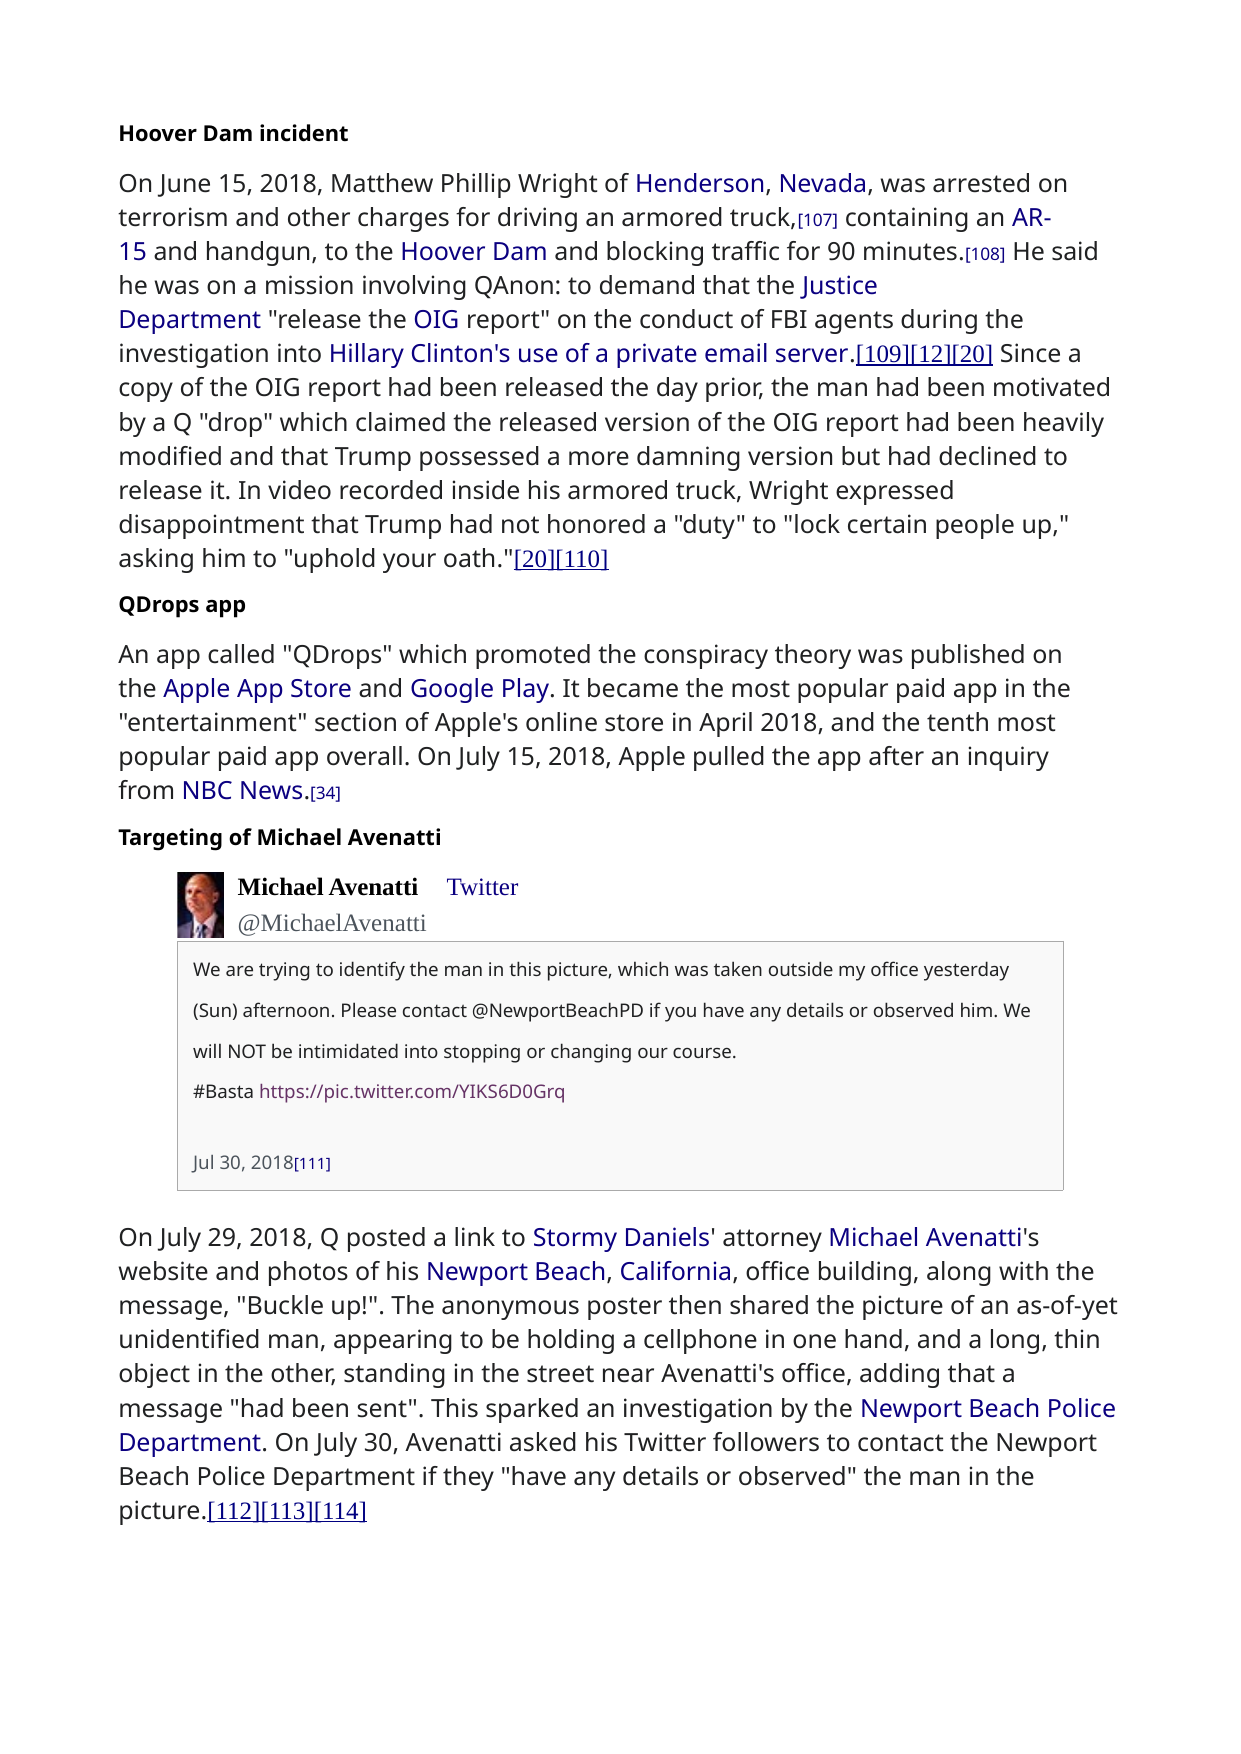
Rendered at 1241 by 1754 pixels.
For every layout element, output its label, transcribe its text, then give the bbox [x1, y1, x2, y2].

text On June 15, 2018, Matthew Phillip Wright of Henderson, Nevada, was arrested on terrorism and other charges for driving an armored truck,[107] containing an AR-15 and handgun, to the Hoover Dam and blocking traffic for 90 minutes.[108] He said he was on a mission involving QAnon: to demand that the Justice Department "release the OIG report" on the conduct of FBI agents during the investigation into Hillary Clinton's use of a private email server.[109][12][20] Since a copy of the OIG report had been released the day prior, the man had been motivated by a Q "drop" which claimed the released version of the OIG report had been heavily modified and that Trump possessed a more damning version but had declined to release it. In video recorded inside his armored truck, Wright expressed disappointment that Trump had not honored a "duty" to "lock certain people up," asking him to "uphold your oath."[20][110] [118, 166, 1122, 574]
picture [177, 872, 224, 938]
subtitle Hoover Dam incident [118, 118, 1122, 148]
text We are trying to identify the man in this picture, which was taken outside my office yesterday (Sun) afternoon. Please contact @NewportBeachPD if you have any details or observed him. We will NOT be intimidated into stopping or changing our course. #Basta https://pic.twitter.com/YIKS6D0Grq [178, 942, 1063, 1104]
table_cell [434, 904, 521, 941]
subtitle Targeting of Michael Avenatti [118, 822, 1122, 851]
text An app called "QDrops" which promoted the conspiracy theory was published on the Apple App Store and Google Play. It became the most popular paid app in the "entertainment" section of Apple's online store in April 2018, and the tenth most popular paid app overall. On July 15, 2018, Apple pulled the app after an inquiry from NBC News.[34] [118, 637, 1122, 807]
subtitle QDrops app [118, 589, 1122, 619]
table_header [177, 869, 234, 941]
text Jul 30, 2018[111] [178, 1133, 1063, 1190]
table_header Twitter [434, 869, 521, 904]
text On July 29, 2018, Q posted a link to Stormy Daniels' attorney Michael Avenatti's website and photos of his Newport Beach, California, office building, along with the message, "Buckle up!". The anonymous poster then shared the picture of an as-of-yet unidentified man, appearing to be holding a cellphone in one hand, and a long, thin object in the other, standing in the street near Avenatti's office, adding that a message "had been sent". This sparked an investigation by the Newport Beach Police Department. On July 30, Avenatti asked his Twitter followers to contact the Newport Beach Police Department if they "have any details or observed" the man in the picture.[112][113][114] [118, 1220, 1122, 1526]
table_header Michael Avenatti [235, 869, 434, 904]
table_cell @MichaelAvenatti [235, 904, 434, 941]
